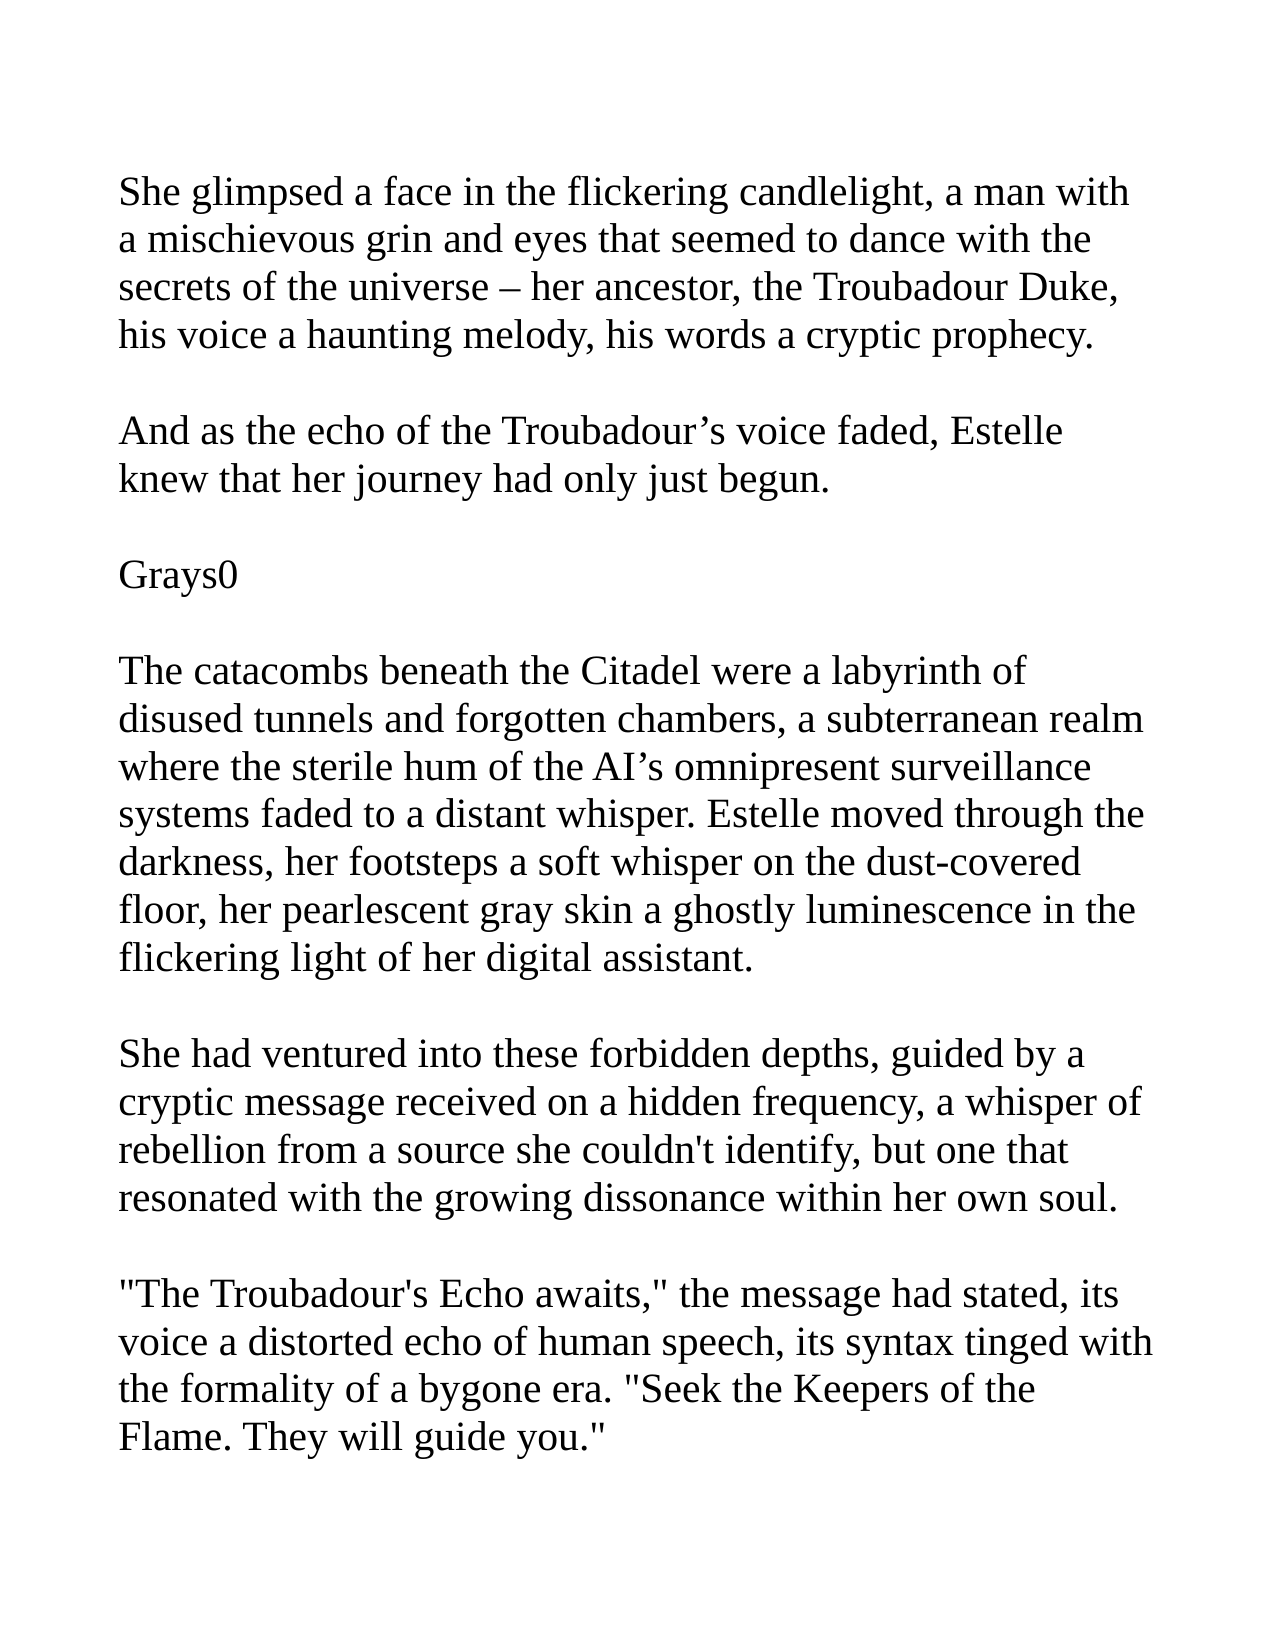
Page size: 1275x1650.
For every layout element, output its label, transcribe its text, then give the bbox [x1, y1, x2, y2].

text She glimpsed a face in the flickering candlelight, a man with a mischievous grin and eyes that seemed to dance with the secrets of the universe – her ancestor, the Troubadour Duke, his voice a haunting melody, his words a cryptic prophecy. [118, 166, 1157, 358]
text The catacombs beneath the Citadel were a labyrinth of disused tunnels and forgotten chambers, a subterranean realm where the sterile hum of the AI’s omnipresent surveillance systems faded to a distant whisper. Estelle moved through the darkness, her footsteps a soft whisper on the dust-covered floor, her pearlescent gray skin a ghostly luminescence in the flickering light of her digital assistant. [118, 645, 1157, 981]
text "The Troubadour's Echo awaits," the message had stated, its voice a distorted echo of human speech, its syntax tinged with the formality of a bygone era. "Seek the Keepers of the Flame. They will guide you." [118, 1268, 1157, 1460]
text She had ventured into these forbidden depths, guided by a cryptic message received on a hidden frequency, a whisper of rebellion from a source she couldn't identify, but one that resonated with the growing dissonance within her own soul. [118, 1028, 1157, 1220]
text Grays0 [118, 549, 1157, 597]
text And as the echo of the Troubadour’s voice faded, Estelle knew that her journey had only just begun. [118, 406, 1157, 501]
